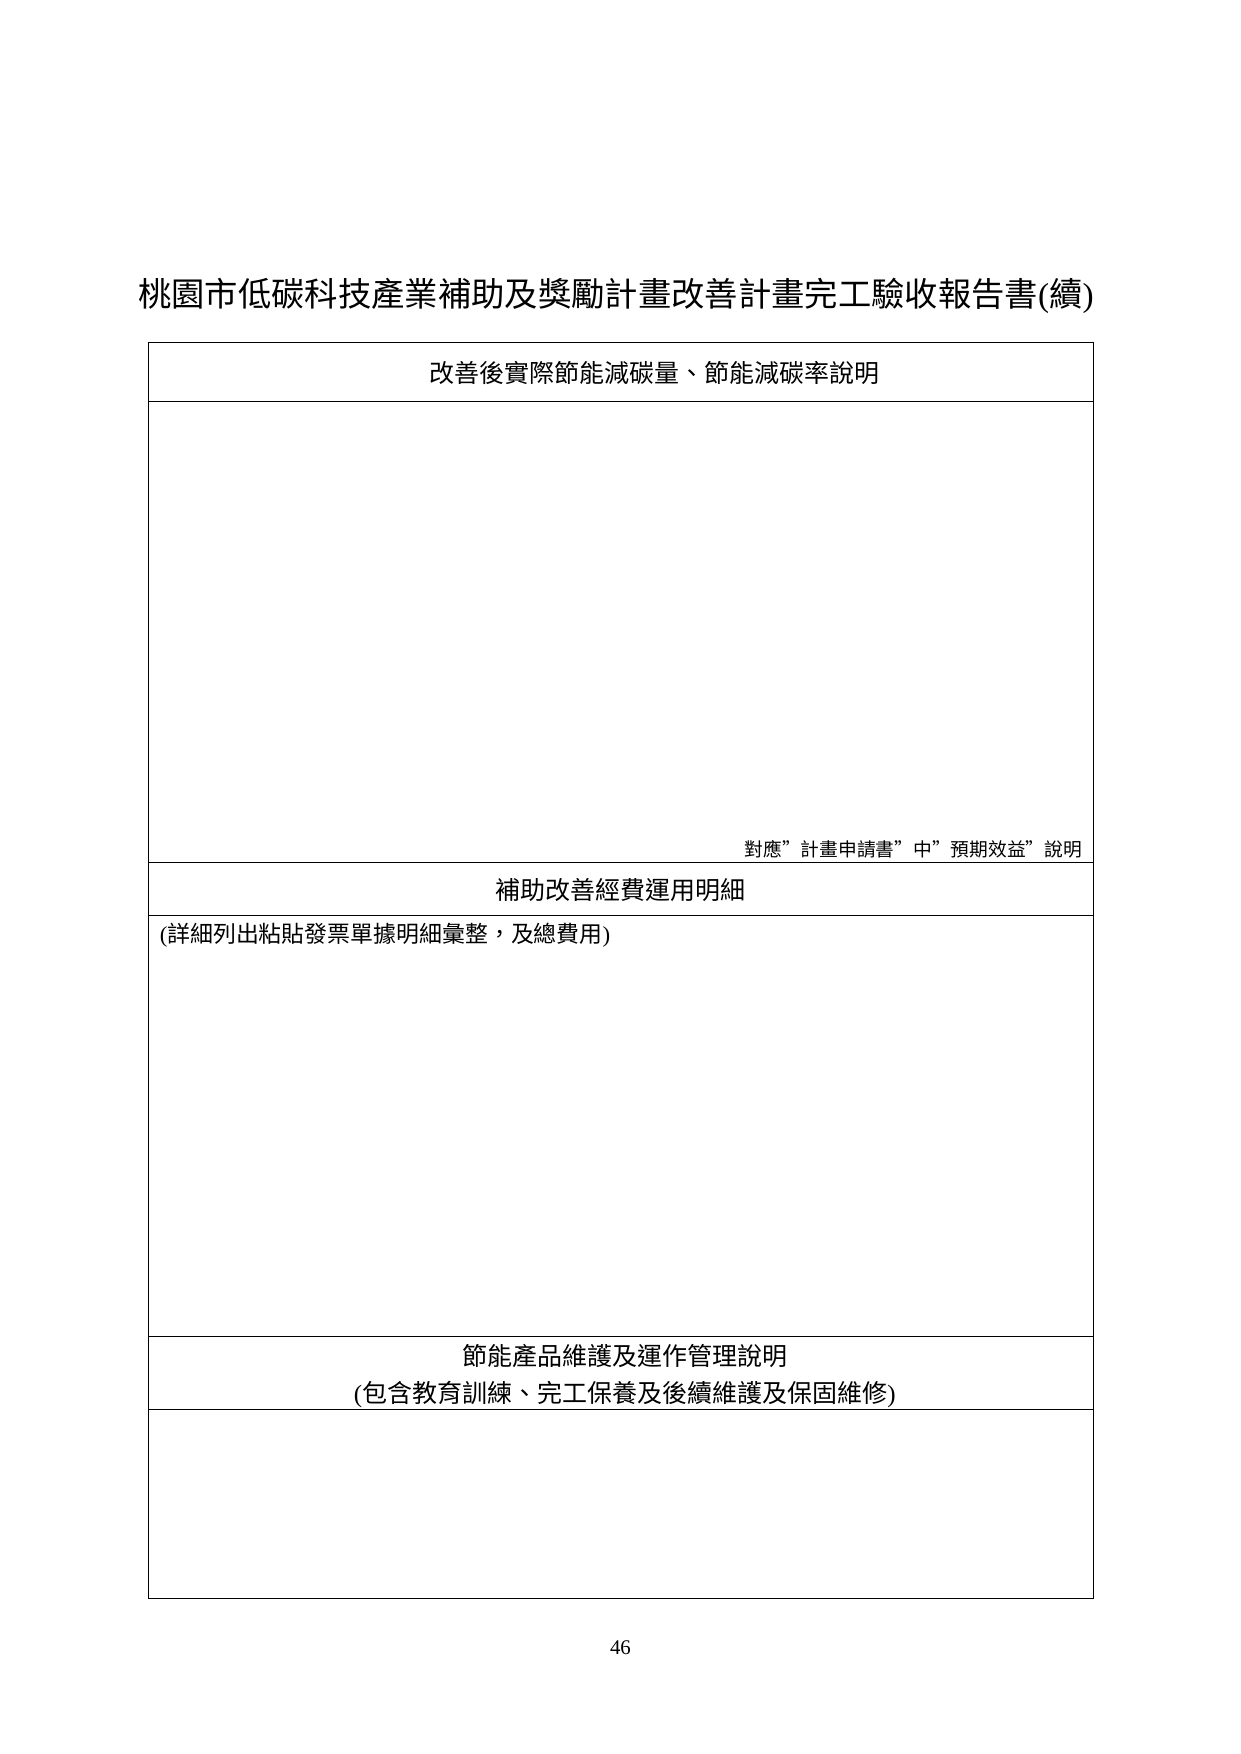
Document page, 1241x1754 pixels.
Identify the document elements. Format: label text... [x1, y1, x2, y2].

table_cell (詳細列出粘貼發票單據明細彙整，及總費用) [149, 916, 1093, 1336]
table_header 改善後實際節能減碳量、節能減碳率說明 [149, 343, 1093, 401]
table_cell 節能產品維護及運作管理說明 (包含教育訓練、完工保養及後續維護及保固維修) [149, 1337, 1093, 1409]
text 桃園市低碳科技產業補助及獎勵計畫改善計畫完工驗收報告書(續) [133, 263, 1098, 317]
table_cell 對應”計畫申請書”中”預期效益”說明 [149, 402, 1093, 862]
table_cell [149, 1410, 1093, 1598]
table_cell 補助改善經費運用明細 [149, 863, 1093, 915]
